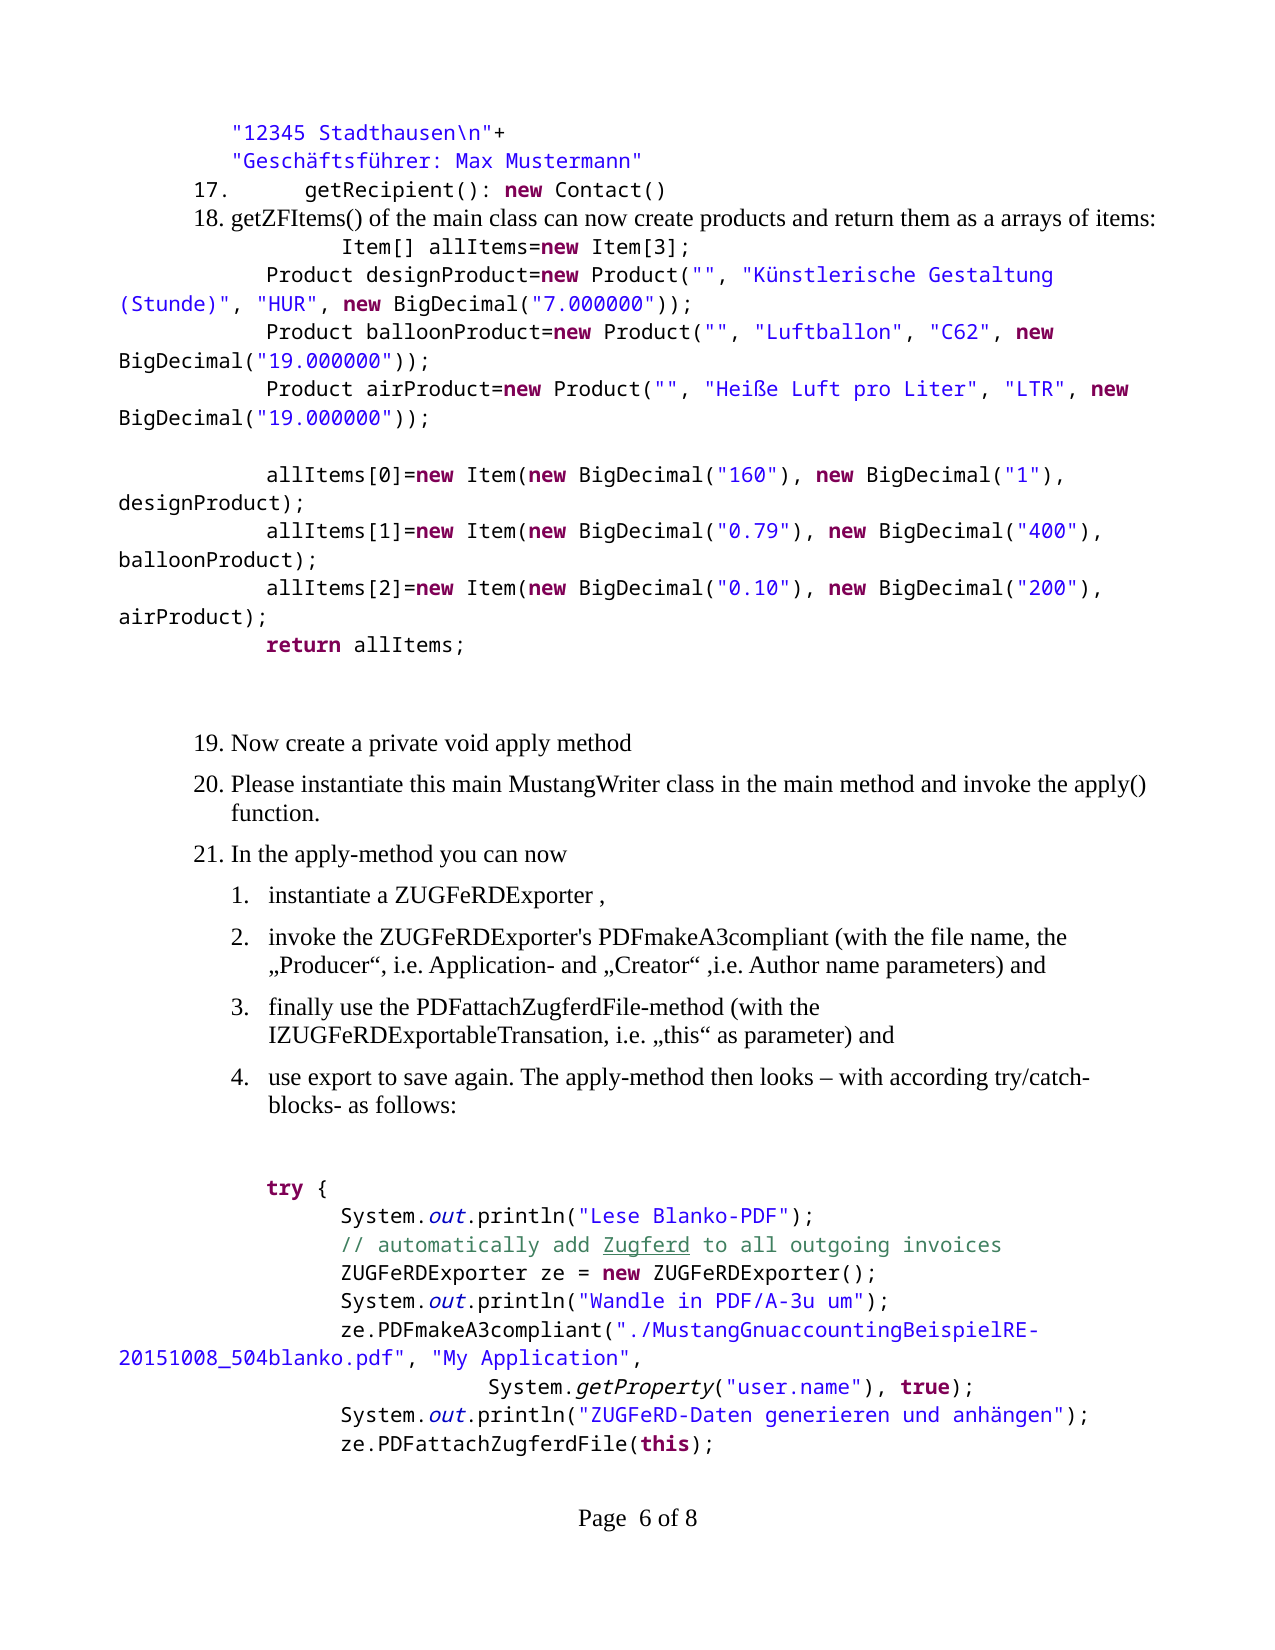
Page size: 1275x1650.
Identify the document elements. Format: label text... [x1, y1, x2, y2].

list Please instantiate this main MustangWriter class in the main method and invoke the apply() function. [193, 769, 1157, 827]
text allItems[2]=new Item(new BigDecimal("0.10"), new BigDecimal("200"), airProduct); [118, 573, 1157, 630]
list "12345 Stadthausen\n"+ [193, 118, 1157, 147]
text System.out.println("Wandle in PDF/A-3u um"); [118, 1287, 1157, 1315]
list invoke the ZUGFeRDExporter's PDFmakeA3compliant (with the file name, the „Producer“, i.e. Application- and „Creator“ ,i.e. Author name parameters) and [231, 922, 1157, 979]
text Product balloonProduct=new Product("", "Luftballon", "C62", new BigDecimal("19.000000")); [118, 317, 1157, 374]
list getRecipient(): new Contact() [193, 175, 1157, 203]
list getZFItems() of the main class can now create products and return them as a arrays of items: [193, 203, 1157, 232]
text ZUGFeRDExporter ze = new ZUGFeRDExporter(); [118, 1258, 1157, 1287]
text ze.PDFmakeA3compliant("./MustangGnuaccountingBeispielRE-20151008_504blanko.pdf", "My Application", [118, 1315, 1157, 1372]
list "Geschäftsführer: Max Mustermann" [193, 147, 1157, 175]
text // automatically add Zugferd to all outgoing invoices [118, 1230, 1157, 1258]
list instantiate a ZUGFeRDExporter , [231, 881, 1157, 909]
list In the apply-method you can now [193, 839, 1157, 868]
text Product designProduct=new Product("", "Künstlerische Gestaltung (Stunde)", "HUR", new BigDecimal("7.000000")); [118, 261, 1157, 317]
text Product airProduct=new Product("", "Heiße Luft pro Liter", "LTR", new BigDecimal("19.000000")); [118, 374, 1157, 431]
text System.getProperty("user.name"), true); [118, 1372, 1157, 1400]
text System.out.println("ZUGFeRD-Daten generieren und anhängen"); [118, 1400, 1157, 1429]
text System.out.println("Lese Blanko-PDF"); [118, 1201, 1157, 1230]
text return allItems; [118, 630, 1157, 659]
text allItems[0]=new Item(new BigDecimal("160"), new BigDecimal("1"), designProduct); [118, 460, 1157, 517]
text try { [118, 1173, 1157, 1201]
text allItems[1]=new Item(new BigDecimal("0.79"), new BigDecimal("400"), balloonProduct); [118, 517, 1157, 573]
list finally use the PDFattachZugferdFile-method (with the IZUGFeRDExportableTransation, i.e. „this“ as parameter) and [231, 992, 1157, 1049]
list Now create a private void apply method [193, 728, 1157, 757]
text ze.PDFattachZugferdFile(this); [118, 1429, 1157, 1457]
list use export to save again. The apply-method then looks – with according try/catch-blocks- as follows: [231, 1062, 1157, 1119]
list Item[] allItems=new Item[3]; [156, 232, 1157, 261]
